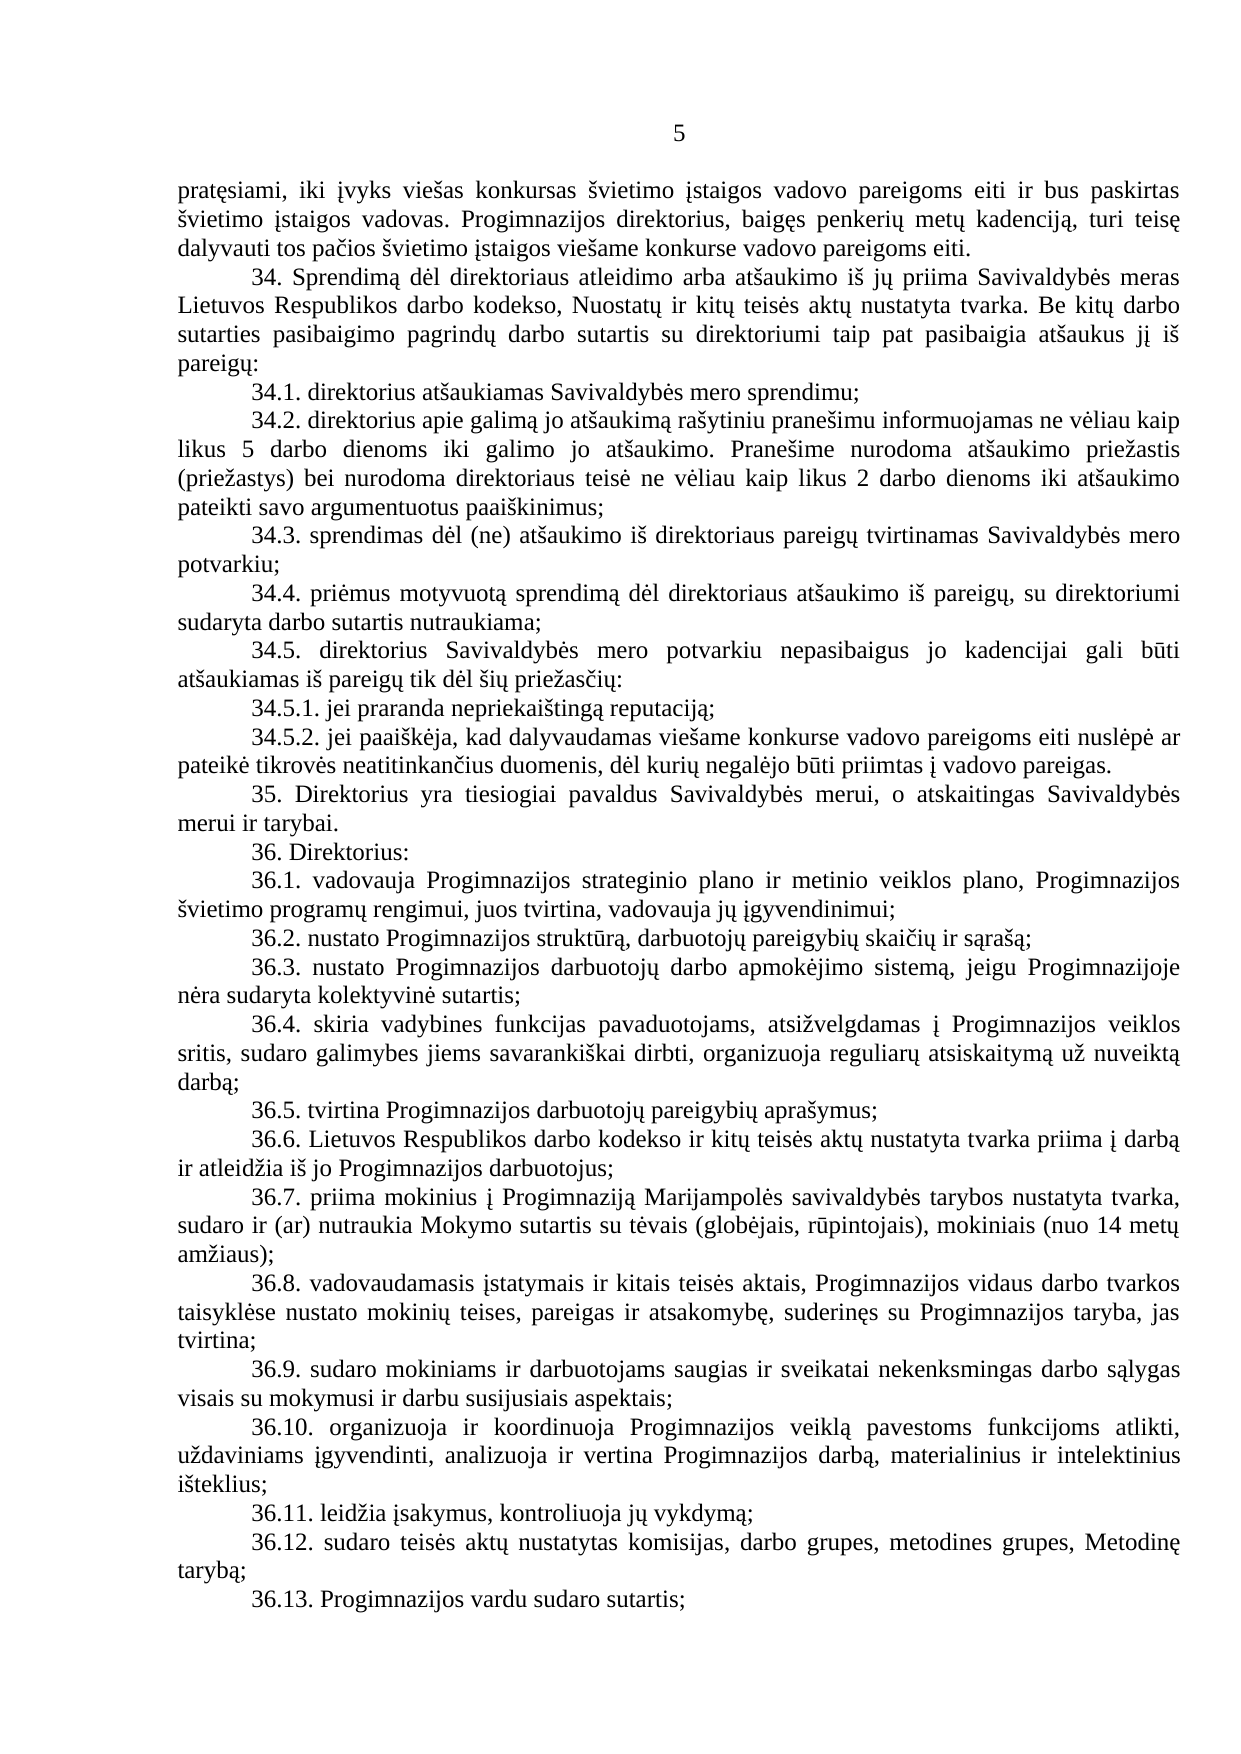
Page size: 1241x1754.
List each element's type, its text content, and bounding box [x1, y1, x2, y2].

text 36.12. sudaro teisės aktų nustatytas komisijas, darbo grupes, metodines grupes, Metodinę tarybą; [177, 1527, 1181, 1584]
text 36.9. sudaro mokiniams ir darbuotojams saugias ir sveikatai nekenksmingas darbo sąlygas visais su mokymusi ir darbu susijusiais aspektais; [177, 1354, 1181, 1412]
text 34.5.1. jei praranda nepriekaištingą reputaciją; [177, 693, 1181, 722]
text 36.7. priima mokinius į Progimnaziją Marijampolės savivaldybės tarybos nustatyta tvarka, sudaro ir (ar) nutraukia Mokymo sutartis su tėvais (globėjais, rūpintojais), mokiniais (nuo 14 metų amžiaus); [177, 1182, 1181, 1268]
text 34.2. direktorius apie galimą jo atšaukimą rašytiniu pranešimu informuojamas ne vėliau kaip likus 5 darbo dienoms iki galimo jo atšaukimo. Pranešime nurodoma atšaukimo priežastis (priežastys) bei nurodoma direktoriaus teisė ne vėliau kaip likus 2 darbo dienoms iki atšaukimo pateikti savo argumentuotus paaiškinimus; [177, 406, 1181, 521]
text 36.1. vadovauja Progimnazijos strateginio plano ir metinio veiklos plano, Progimnazijos švietimo programų rengimui, juos tvirtina, vadovauja jų įgyvendinimui; [177, 866, 1181, 923]
text 35. Direktorius yra tiesiogiai pavaldus Savivaldybės merui, o atskaitingas Savivaldybės merui ir tarybai. [177, 779, 1181, 837]
text 36.10. organizuoja ir koordinuoja Progimnazijos veiklą pavestoms funkcijoms atlikti, uždaviniams įgyvendinti, analizuoja ir vertina Progimnazijos darbą, materialinius ir intelektinius išteklius; [177, 1412, 1181, 1498]
text 34. Sprendimą dėl direktoriaus atleidimo arba atšaukimo iš jų priima Savivaldybės meras Lietuvos Respublikos darbo kodekso, Nuostatų ir kitų teisės aktų nustatyta tvarka. Be kitų darbo sutarties pasibaigimo pagrindų darbo sutartis su direktoriumi taip pat pasibaigia atšaukus jį iš pareigų: [177, 262, 1181, 377]
text 36.11. leidžia įsakymus, kontroliuoja jų vykdymą; [177, 1498, 1181, 1527]
text 34.5. direktorius Savivaldybės mero potvarkiu nepasibaigus jo kadencijai gali būti atšaukiamas iš pareigų tik dėl šių priežasčių: [177, 636, 1181, 693]
text 36.6. Lietuvos Respublikos darbo kodekso ir kitų teisės aktų nustatyta tvarka priima į darbą ir atleidžia iš jo Progimnazijos darbuotojus; [177, 1124, 1181, 1182]
text 34.3. sprendimas dėl (ne) atšaukimo iš direktoriaus pareigų tvirtinamas Savivaldybės mero potvarkiu; [177, 521, 1181, 578]
text 36. Direktorius: [177, 837, 1181, 866]
text 36.13. Progimnazijos vardu sudaro sutartis; [177, 1584, 1181, 1613]
text 36.2. nustato Progimnazijos struktūrą, darbuotojų pareigybių skaičių ir sąrašą; [177, 923, 1181, 952]
text 36.8. vadovaudamasis įstatymais ir kitais teisės aktais, Progimnazijos vidaus darbo tvarkos taisyklėse nustato mokinių teises, pareigas ir atsakomybę, suderinęs su Progimnazijos taryba, jas tvirtina; [177, 1268, 1181, 1354]
text pratęsiami, iki įvyks viešas konkursas švietimo įstaigos vadovo pareigoms eiti ir bus paskirtas švietimo įstaigos vadovas. Progimnazijos direktorius, baigęs penkerių metų kadenciją, turi teisę dalyvauti tos pačios švietimo įstaigos viešame konkurse vadovo pareigoms eiti. [177, 176, 1181, 262]
text 36.5. tvirtina Progimnazijos darbuotojų pareigybių aprašymus; [177, 1096, 1181, 1124]
text 36.4. skiria vadybines funkcijas pavaduotojams, atsižvelgdamas į Progimnazijos veiklos sritis, sudaro galimybes jiems savarankiškai dirbti, organizuoja reguliarų atsiskaitymą už nuveiktą darbą; [177, 1009, 1181, 1096]
text 34.4. priėmus motyvuotą sprendimą dėl direktoriaus atšaukimo iš pareigų, su direktoriumi sudaryta darbo sutartis nutraukiama; [177, 578, 1181, 636]
text 34.5.2. jei paaiškėja, kad dalyvaudamas viešame konkurse vadovo pareigoms eiti nuslėpė ar pateikė tikrovės neatitinkančius duomenis, dėl kurių negalėjo būti priimtas į vadovo pareigas. [177, 722, 1181, 779]
text 34.1. direktorius atšaukiamas Savivaldybės mero sprendimu; [177, 377, 1181, 406]
text 36.3. nustato Progimnazijos darbuotojų darbo apmokėjimo sistemą, jeigu Progimnazijoje nėra sudaryta kolektyvinė sutartis; [177, 952, 1181, 1009]
